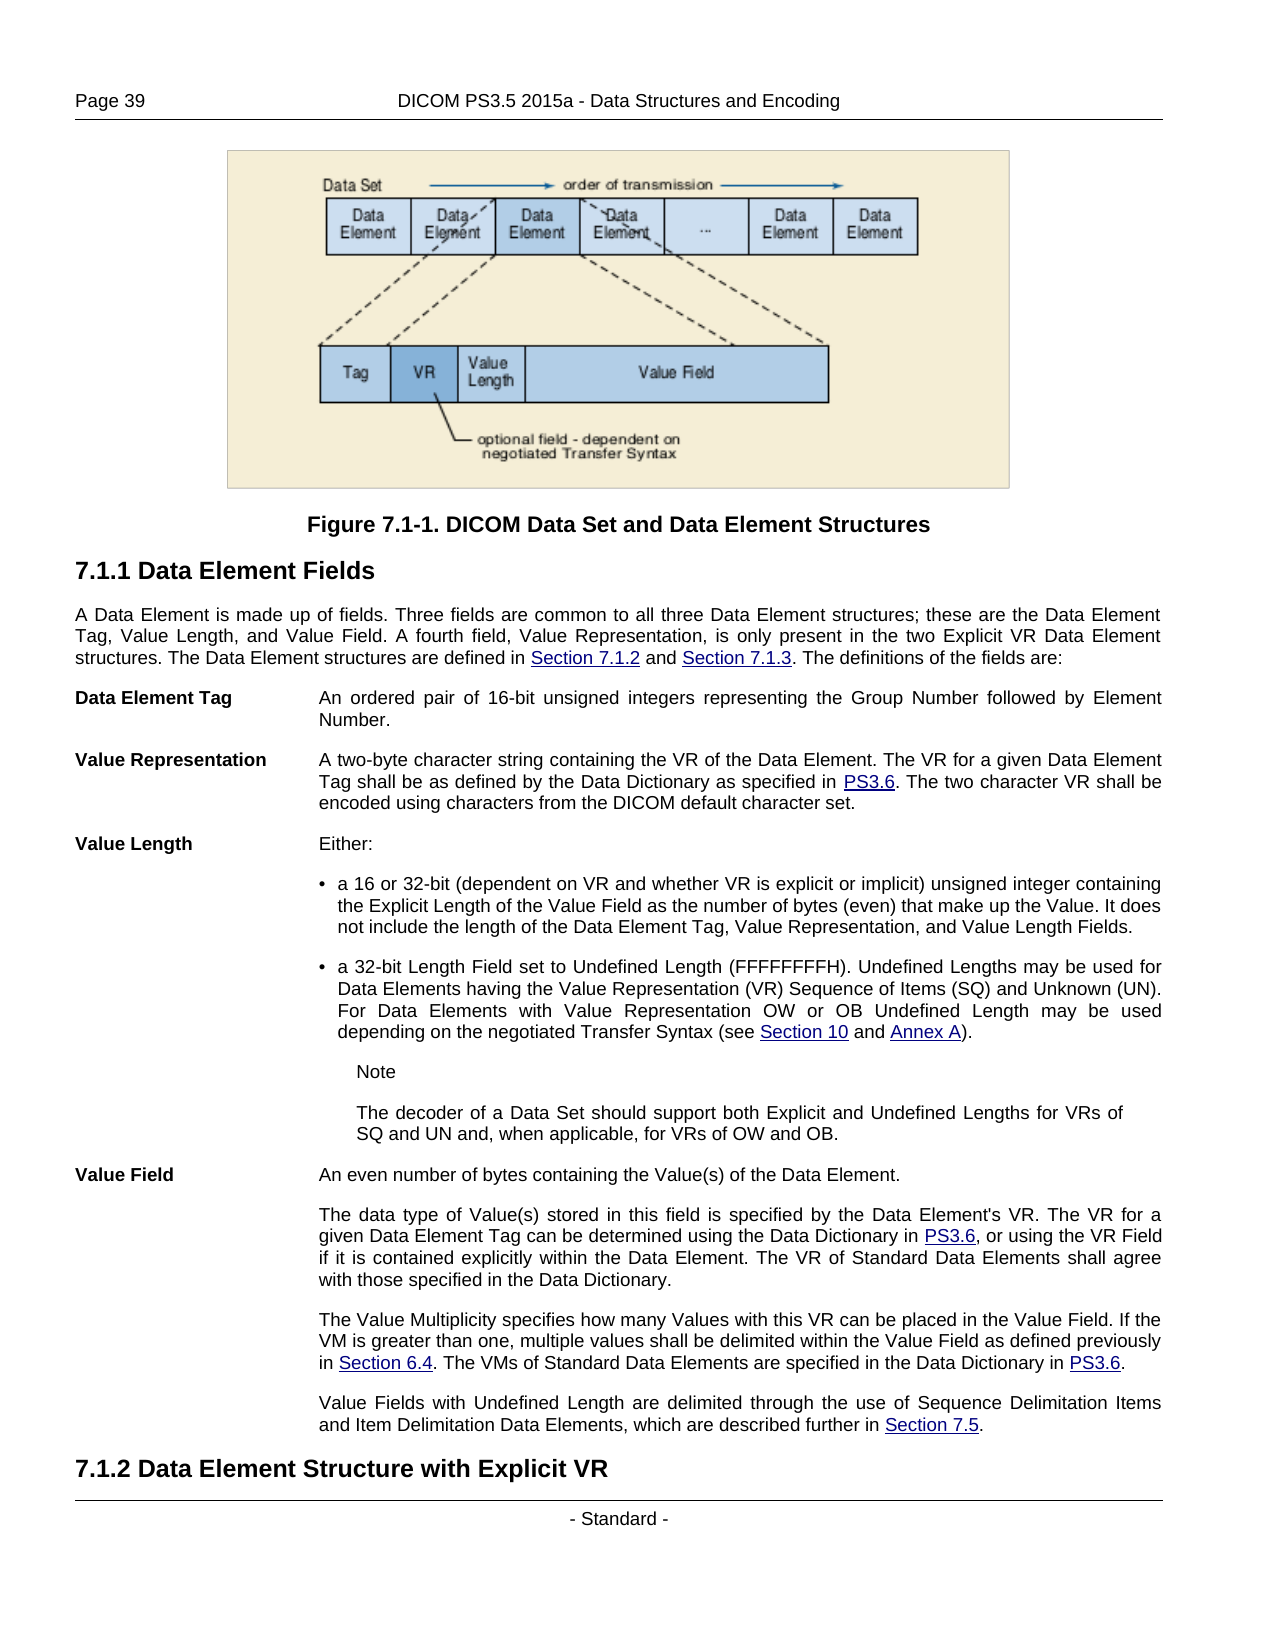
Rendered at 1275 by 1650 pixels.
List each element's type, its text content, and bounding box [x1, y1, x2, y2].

text A Data Element is made up of fields. Three fields are common to all three Data Element structures; these are the Data Element Tag, Value Length, and Value Field. A fourth field, Value Representation, is only present in the two Explicit VR Data Element structures. The Data Element structures are defined in Section 7.1.2 and Section 7.1.3. The definitions of the fields are: [75, 604, 1162, 668]
text Value Fields with Undefined Length are delimited through the use of Sequence Delimitation Items and Item Delimitation Data Elements, which are described further in Section 7.5. [319, 1392, 1162, 1435]
text Figure 7.1-1. DICOM Data Set and Data Element Structures [75, 512, 1162, 537]
text Note [356, 1061, 1125, 1083]
text 7.1.1 Data Element Fields [75, 556, 1162, 585]
text 7.1.2 Data Element Structure with Explicit VR [75, 1454, 1162, 1483]
list a 16 or 32-bit (dependent on VR and whether VR is explicit or implicit) unsigned integer containing the Explicit Length of the Value Field as the number of bytes (even) that make up the Value. It does not include the length of the Data Element Tag, Value Representation, and Value Length Fields. [319, 873, 1162, 937]
text The decoder of a Data Set should support both Explicit and Undefined Lengths for VRs of SQ and UN and, when applicable, for VRs of OW and OB. [356, 1102, 1125, 1145]
text Data Element Tag An ordered pair of 16-bit unsigned integers representing the Group Number followed by Element Number. [75, 687, 1162, 730]
text Value Field An even number of bytes containing the Value(s) of the Data Element. [75, 1163, 1162, 1185]
text Value Length Either: [75, 832, 1162, 854]
list a 32-bit Length Field set to Undefined Length (FFFFFFFFH). Undefined Lengths may be used for Data Elements having the Value Representation (VR) Sequence of Items (SQ) and Unknown (UN). For Data Elements with Value Representation OW or OB Undefined Length may be used depending on the negotiated Transfer Syntax (see Section 10 and Annex A). [319, 956, 1162, 1042]
text The Value Multiplicity specifies how many Values with this VR can be placed in the Value Field. If the VM is greater than one, multiple values shall be delimited within the Value Field as defined previously in Section 6.4. The VMs of Standard Data Elements are specified in the Data Dictionary in PS3.6. [319, 1309, 1162, 1373]
text The data type of Value(s) stored in this field is specified by the Data Element's VR. The VR for a given Data Element Tag can be determined using the Data Dictionary in PS3.6, or using the VR Field if it is contained explicitly within the Data Element. The VR of Standard Data Elements shall agree with those specified in the Data Dictionary. [319, 1204, 1162, 1290]
text Value Representation A two-byte character string containing the VR of the Data Element. The VR for a given Data Element Tag shall be as defined by the Data Dictionary as specified in PS3.6. The two character VR shall be encoded using characters from the DICOM default character set. [75, 749, 1162, 814]
picture [226, 150, 1011, 490]
